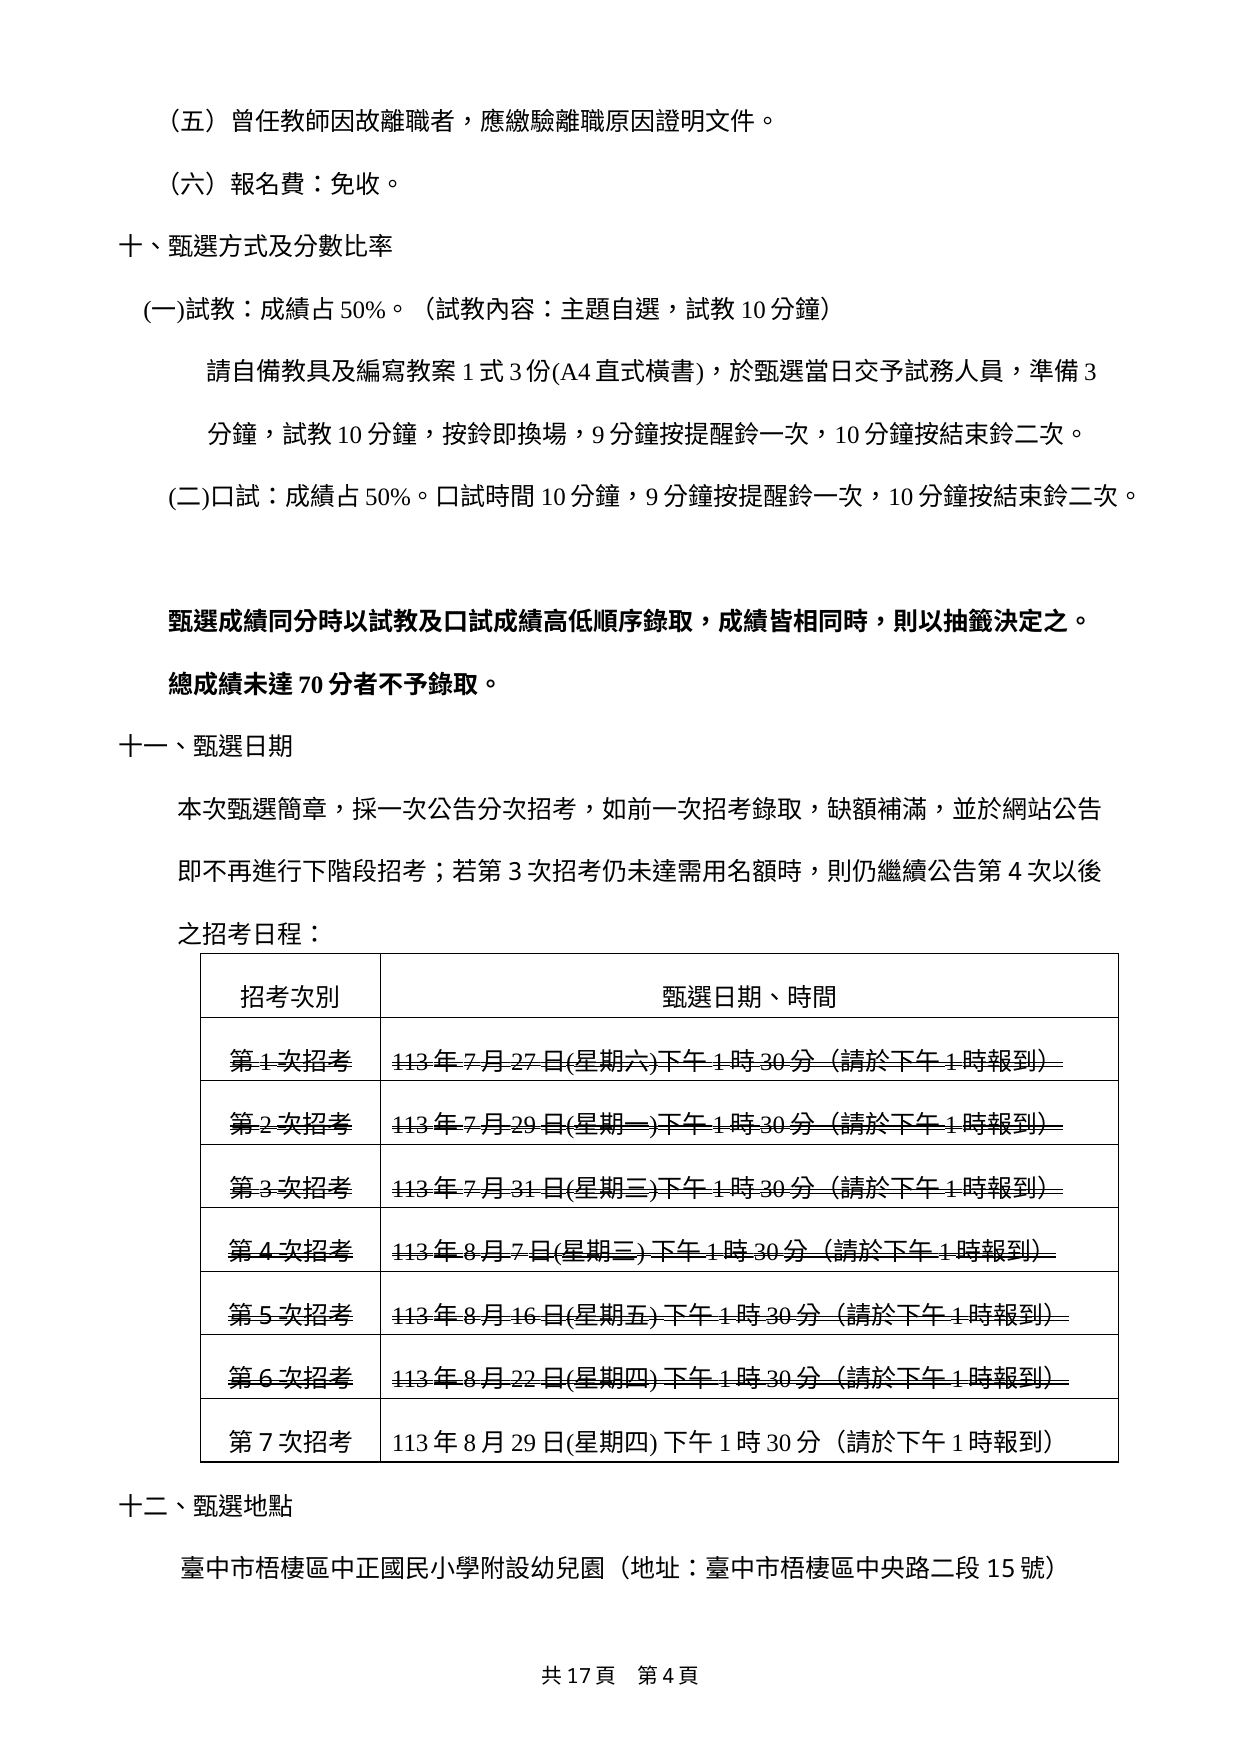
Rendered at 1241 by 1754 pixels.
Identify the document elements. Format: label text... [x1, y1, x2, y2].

text 甄選成績同分時以試教及口試成績高低順序錄取，成績皆相同時，則以抽籤決定之。 [168, 578, 1122, 641]
table_cell 第5次招考 [201, 1272, 380, 1334]
text 總成績未達70分者不予錄取。 [168, 641, 1122, 703]
table_header 招考次別 [201, 954, 380, 1017]
table_cell 113年8月22日(星期四) 下午1時30分（請於下午1時報到） [381, 1335, 1118, 1398]
text 十、甄選方式及分數比率 [118, 203, 1122, 266]
text 臺中市梧棲區中正國民小學附設幼兒園（地址：臺中市梧棲區中央路二段15號） [181, 1525, 1122, 1587]
text （五）曾任教師因故離職者，應繳驗離職原因證明文件。 [156, 78, 1122, 141]
table_cell 第3次招考 [201, 1145, 380, 1207]
text （六）報名費：免收。 [156, 141, 1122, 203]
table_cell 第2次招考 [201, 1081, 380, 1144]
table_cell 第6次招考 [201, 1335, 380, 1398]
text (一)試教：成績占50%。（試教內容：主題自選，試教10分鐘） [118, 266, 1122, 328]
table_cell 第7次招考 [201, 1399, 380, 1461]
text 請自備教具及編寫教案1式3份(A4直式橫書)，於甄選當日交予試務人員，準備3分鐘，試教10分鐘，按鈴即換場，9分鐘按提醒鈴一次，10分鐘按結束鈴二次。 [207, 328, 1122, 453]
text 十二、甄選地點 [118, 1462, 1122, 1525]
table_cell 113年7月31日(星期三)下午1時30分（請於下午1時報到） [381, 1145, 1118, 1207]
table_cell 113年8月7日(星期三) 下午1時30分（請於下午1時報到） [381, 1208, 1118, 1271]
table_header 甄選日期、時間 [381, 954, 1118, 1017]
table_cell 第1次招考 [201, 1018, 380, 1080]
text (二)口試：成績占50%。口試時間10分鐘，9分鐘按提醒鈴一次，10分鐘按結束鈴二次。 [118, 453, 1122, 578]
text 十一、甄選日期 [118, 703, 1122, 766]
text 本次甄選簡章，採一次公告分次招考，如前一次招考錄取，缺額補滿，並於網站公告即不再進行下階段招考；若第3次招考仍未達需用名額時，則仍繼續公告第4次以後之招考日程： [177, 766, 1122, 953]
table_cell 第4次招考 [201, 1208, 380, 1271]
table_cell 113年7月29日(星期一)下午1時30分（請於下午1時報到） [381, 1081, 1118, 1144]
table_cell 113年8月29日(星期四) 下午1時30分（請於下午1時報到） [381, 1399, 1118, 1461]
table_cell 113年8月16日(星期五) 下午1時30分（請於下午1時報到） [381, 1272, 1118, 1334]
table_cell 113年7月27日(星期六)下午1時30分（請於下午1時報到） [381, 1018, 1118, 1080]
